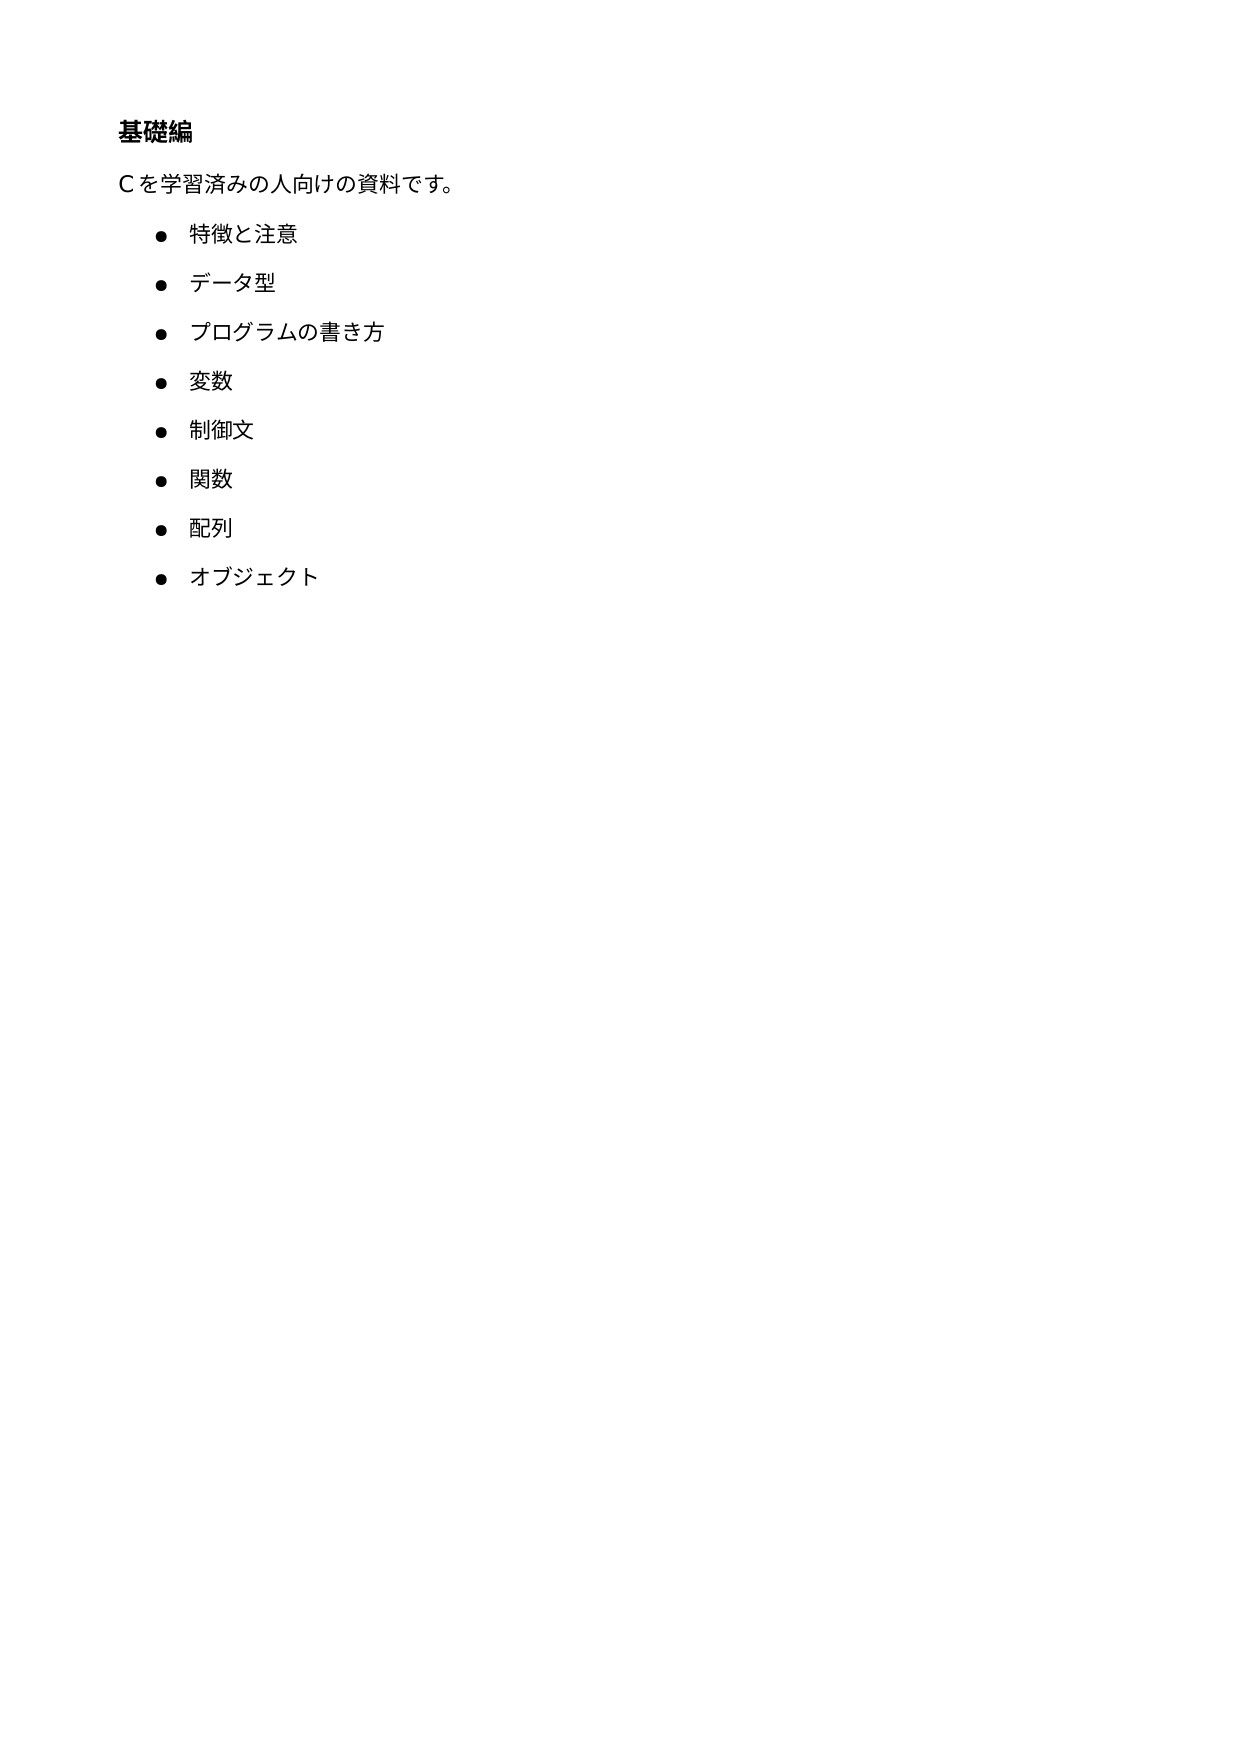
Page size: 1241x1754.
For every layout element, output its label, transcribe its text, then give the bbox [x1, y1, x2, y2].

list 配列 [153, 516, 1122, 542]
list 関数 [153, 467, 1122, 493]
list データ型 [153, 271, 1122, 296]
list オブジェクト [153, 565, 1122, 591]
list 変数 [153, 369, 1122, 394]
list 特徴と注意 [153, 222, 1122, 247]
list プログラムの書き方 [153, 320, 1122, 345]
subtitle 基礎編 [118, 118, 1122, 147]
list 制御文 [153, 418, 1122, 443]
text Cを学習済みの人向けの資料です。 [118, 172, 1122, 198]
